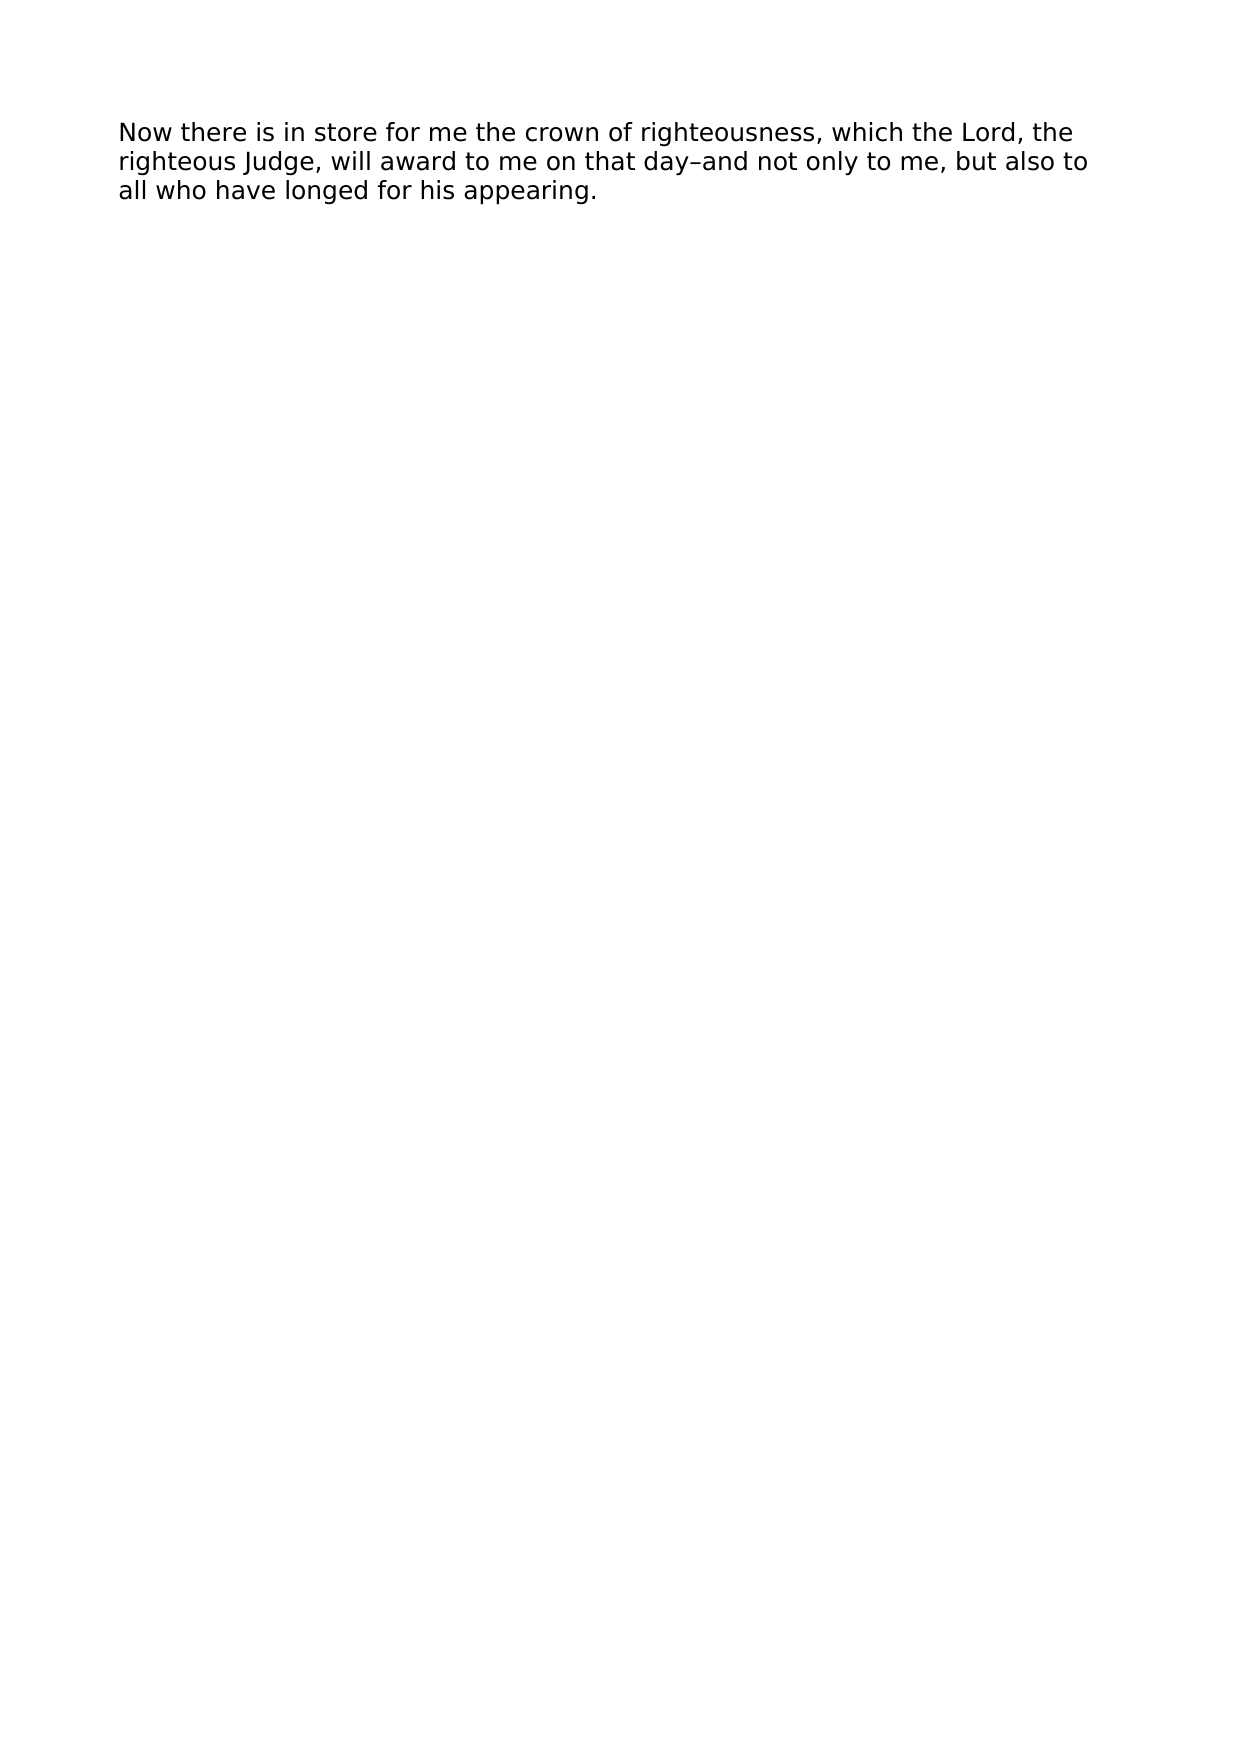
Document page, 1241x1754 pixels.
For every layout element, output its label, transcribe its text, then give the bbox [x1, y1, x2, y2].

text Now there is in store for me the crown of righteousness, which the Lord, the righteous Judge, will award to me on that day–and not only to me, but also to all who have longed for his appearing. [118, 118, 1122, 206]
